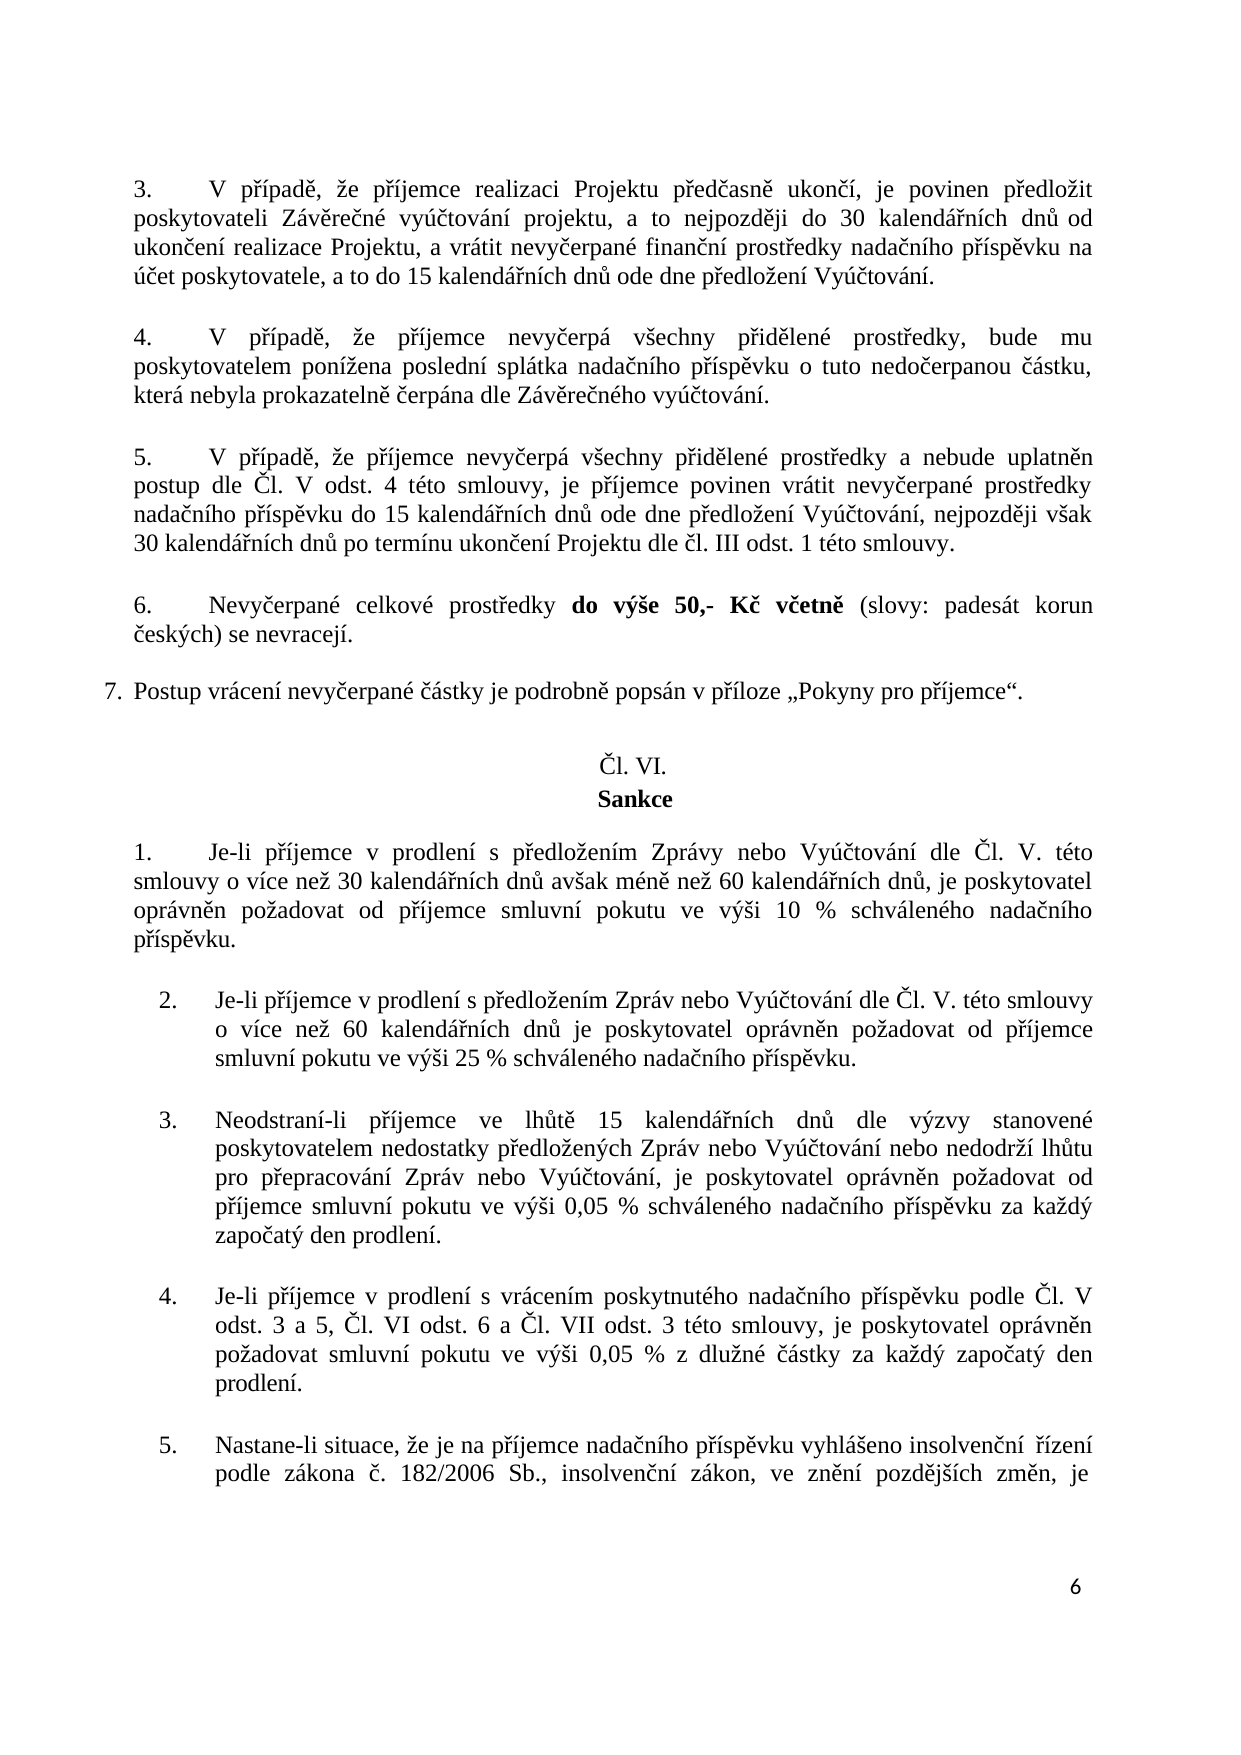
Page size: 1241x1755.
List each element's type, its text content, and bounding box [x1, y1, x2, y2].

list Neodstraní-li příjemce ve lhůtě 15 kalendářních dnů dle výzvy stanovené poskytovatelem nedostatky předložených Zpráv nebo Vyúčtování nebo nedodrží lhůtu pro přepracování Zpráv nebo Vyúčtování, je poskytovatel oprávněn požadovat od příjemce smluvní pokutu ve výši 0,05 % schváleného nadačního příspěvku za každý započatý den prodlení. [158, 1105, 1093, 1248]
list V případě, že příjemce nevyčerpá všechny přidělené prostředky a nebude uplatněn postup dle Čl. V odst. 4 této smlouvy, je příjemce povinen vrátit nevyčerpané prostředky nadačního příspěvku do 15 kalendářních dnů ode dne předložení Vyúčtování, nejpozději však 30 kalendářních dnů po termínu ukončení Projektu dle čl. III odst. 1 této smlouvy. [133, 442, 1093, 557]
list Je-li příjemce v prodlení s předložením Zpráv nebo Vyúčtování dle Čl. V. této smlouvy o více než 60 kalendářních dnů je poskytovatel oprávněn požadovat od příjemce smluvní pokutu ve výši 25 % schváleného nadačního příspěvku. [158, 985, 1093, 1072]
list Postup vrácení nevyčerpané částky je podrobně popsán v příloze „Pokyny pro příjemce“. [104, 676, 1163, 705]
subtitle Sankce [137, 784, 1133, 813]
text Čl. VI. [133, 751, 1133, 779]
list Nevyčerpané celkové prostředky do výše 50,- Kč včetně (slovy: padesát korun českých) se nevracejí. [133, 590, 1093, 647]
list V případě, že příjemce realizaci Projektu předčasně ukončí, je povinen předložit poskytovateli Závěrečné vyúčtování projektu, a to nejpozději do 30 kalendářních dnů od ukončení realizace Projektu, a vrátit nevyčerpané finanční prostředky nadačního příspěvku na účet poskytovatele, a to do 15 kalendářních dnů ode dne předložení Vyúčtování. [133, 174, 1093, 289]
list Je-li příjemce v prodlení s předložením Zprávy nebo Vyúčtování dle Čl. V. této smlouvy o více než 30 kalendářních dnů avšak méně než 60 kalendářních dnů, je poskytovatel oprávněn požadovat od příjemce smluvní pokutu ve výši 10 % schváleného nadačního příspěvku. [133, 837, 1093, 952]
list Nastane-li situace, že je na příjemce nadačního příspěvku vyhlášeno insolvenční řízení podle zákona č. 182/2006 Sb., insolvenční zákon, ve znění pozdějších změn, je [158, 1430, 1093, 1487]
list V případě, že příjemce nevyčerpá všechny přidělené prostředky, bude mu poskytovatelem ponížena poslední splátka nadačního příspěvku o tuto nedočerpanou částku, která nebyla prokazatelně čerpána dle Závěrečného vyúčtování. [133, 322, 1093, 409]
list Je-li příjemce v prodlení s vrácením poskytnutého nadačního příspěvku podle Čl. V odst. 3 a 5, Čl. VI odst. 6 a Čl. VII odst. 3 této smlouvy, je poskytovatel oprávněn požadovat smluvní pokutu ve výši 0,05 % z dlužné částky za každý započatý den prodlení. [158, 1281, 1093, 1396]
